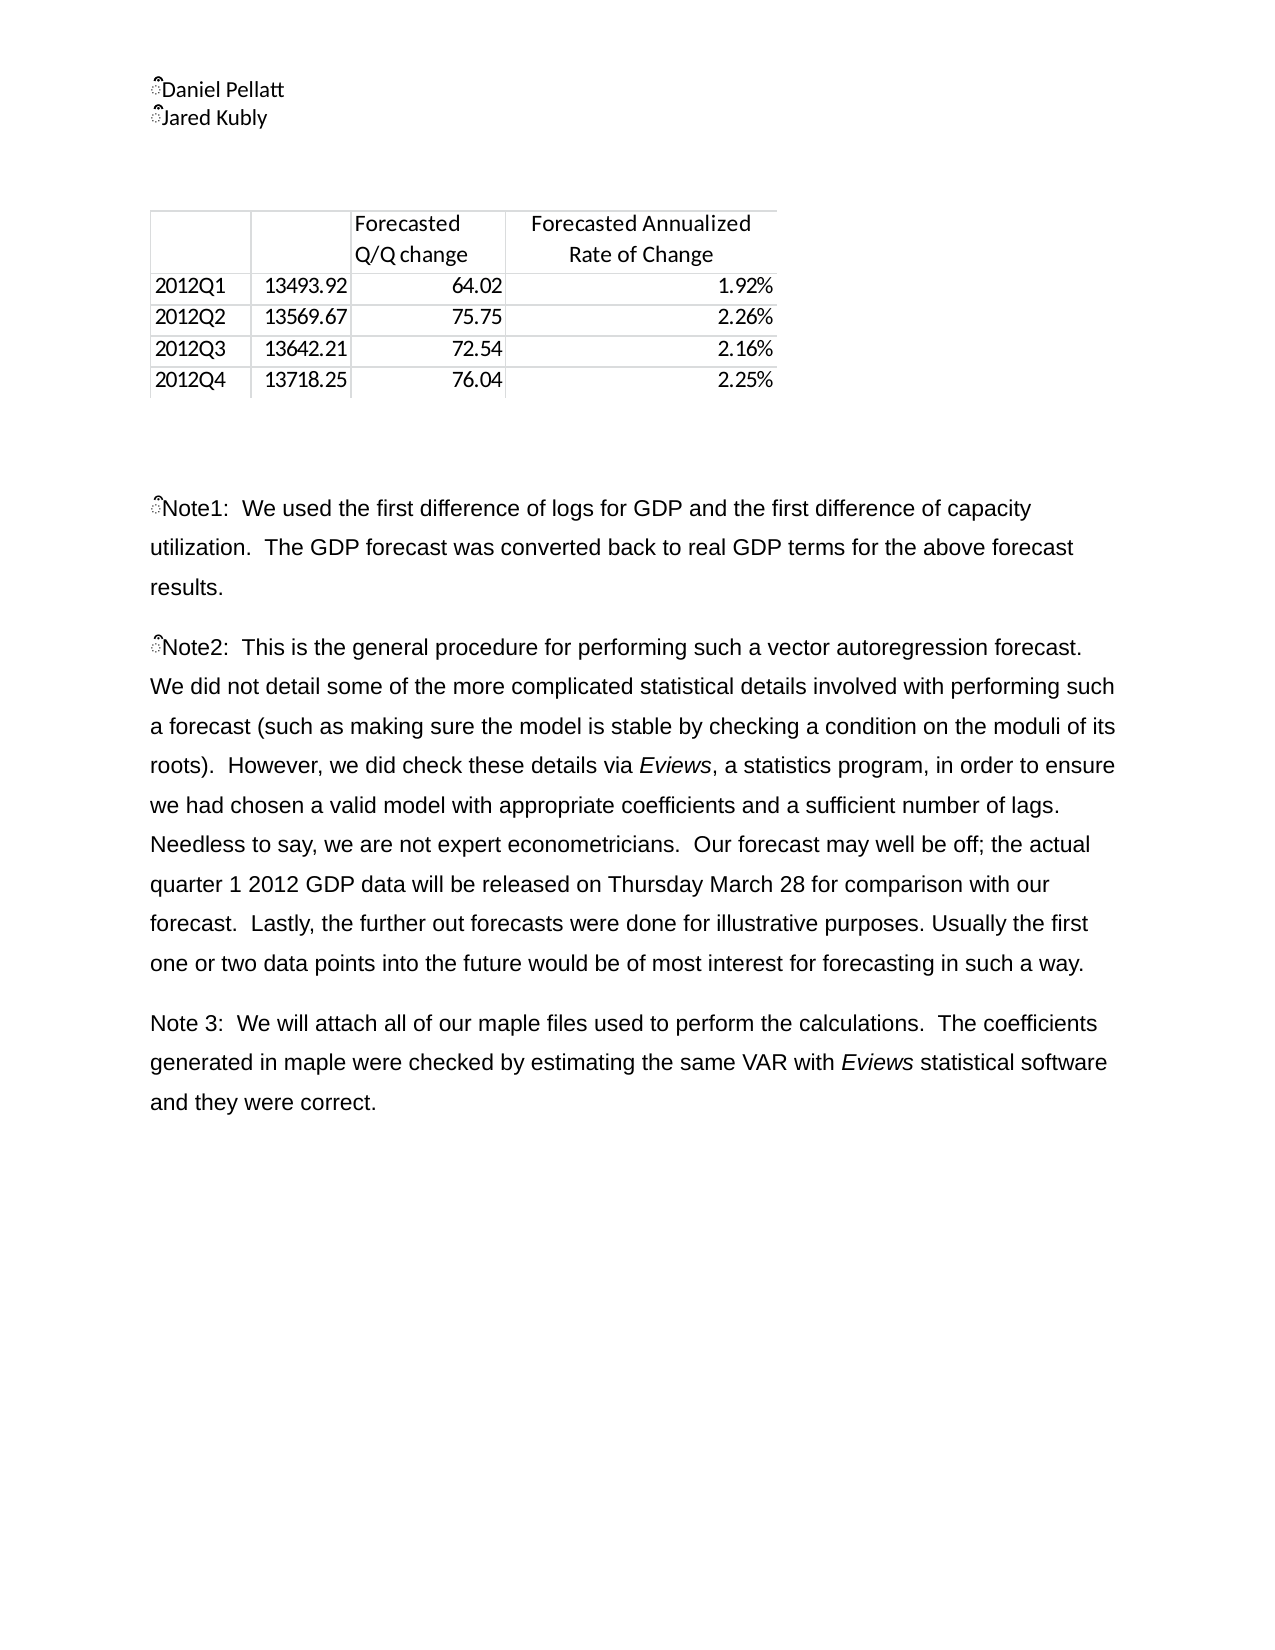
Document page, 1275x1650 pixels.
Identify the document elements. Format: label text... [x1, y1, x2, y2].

text Note 3: We will attach all of our maple files used to perform the calculations. The coefficients generated in maple were checked by estimating the same VAR with Eviews statistical software and they were correct. [150, 1010, 1125, 1115]
text ऀNote2: This is the general procedure for performing such a vector autoregression forecast. We did not detail some of the more complicated statistical details involved with performing such a forecast (such as making sure the model is stable by checking a condition on the moduli of its roots). However, we did check these details via Eviews, a statistics program, in order to ensure we had chosen a valid model with appropriate coefficients and a sufficient number of lags. Needless to say, we are not expert econometricians. Our forecast may well be off; the actual quarter 1 2012 GDP data will be released on Thursday March 28 for comparison with our forecast. Lastly, the further out forecasts were done for illustrative purposes. Usually the first one or two data points into the future would be of most interest for forecasting in such a way. [150, 634, 1125, 976]
text ऀNote1: We used the first difference of logs for GDP and the first difference of capacity utilization. The GDP forecast was converted back to real GDP terms for the above forecast results. [150, 494, 1125, 600]
